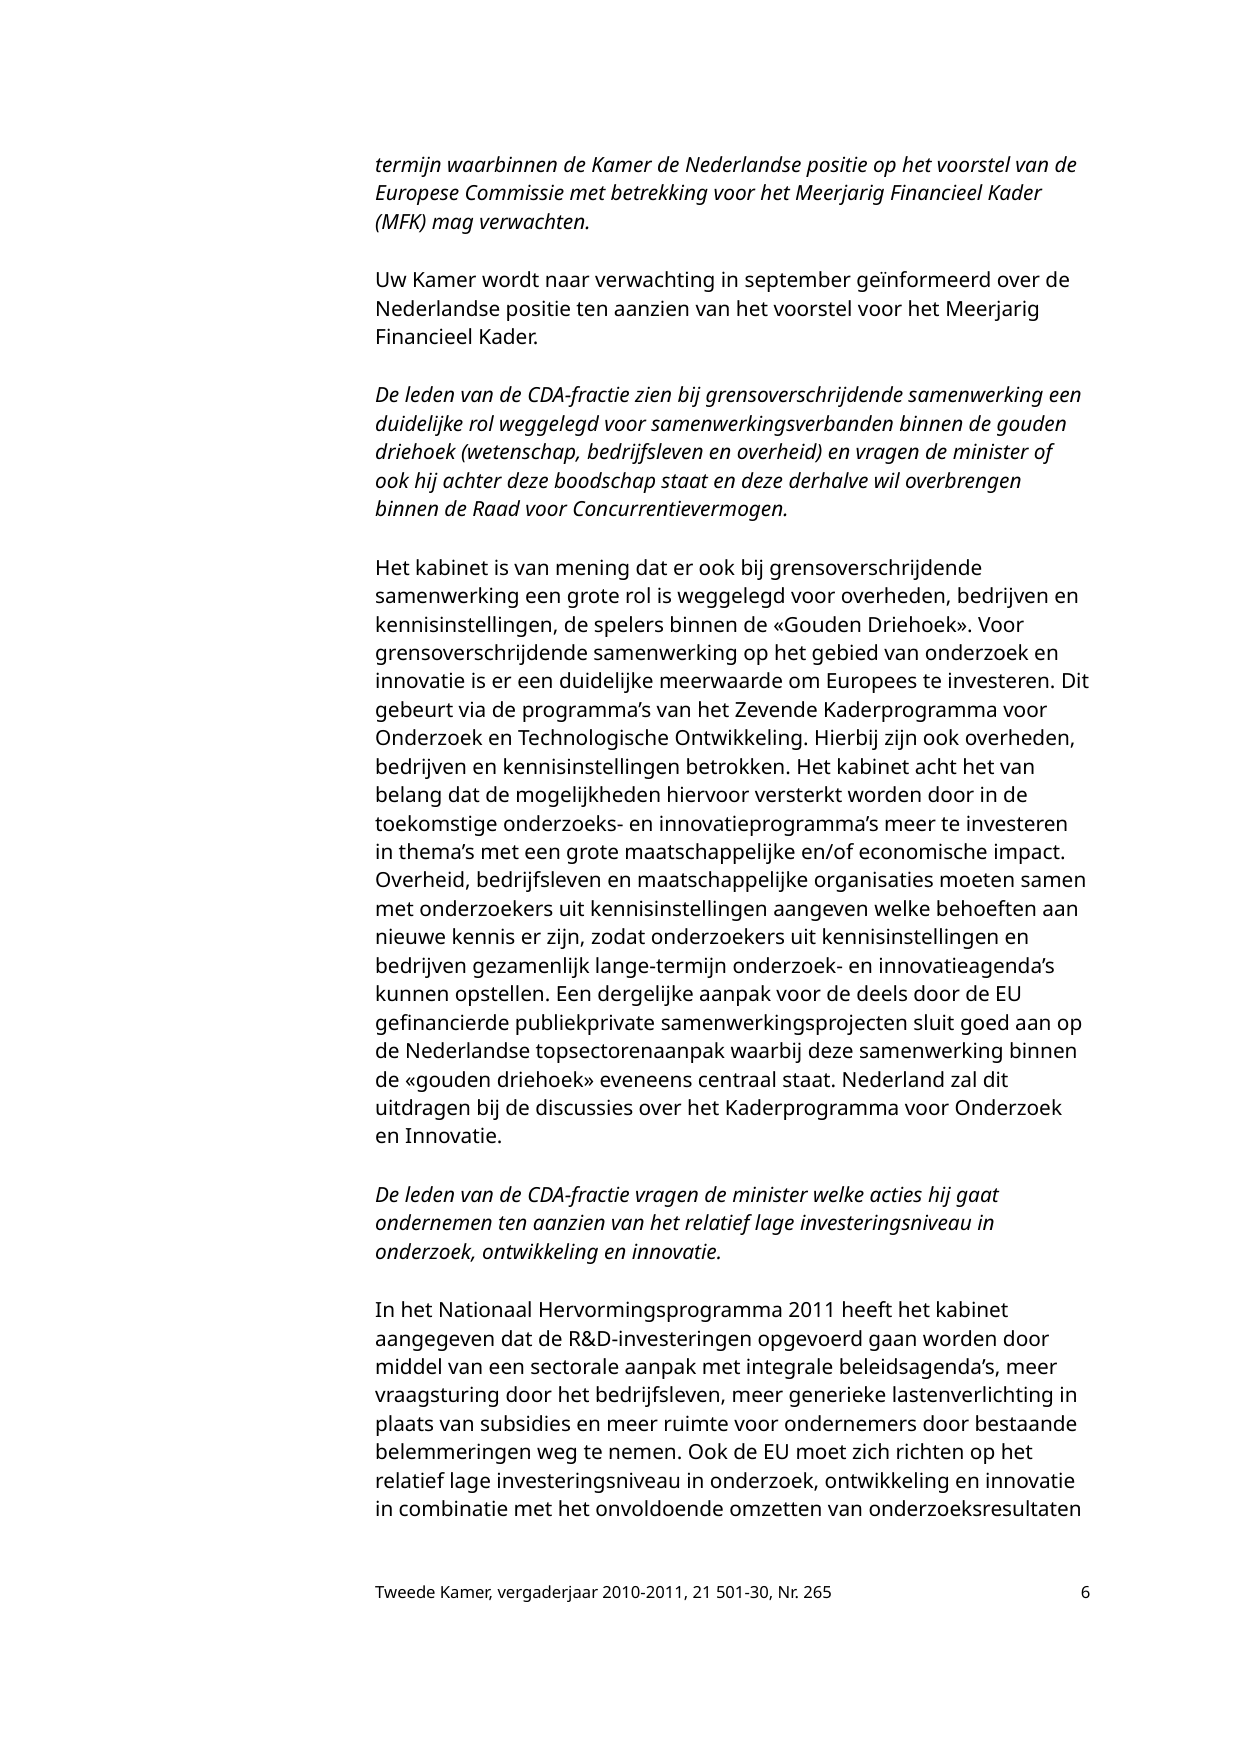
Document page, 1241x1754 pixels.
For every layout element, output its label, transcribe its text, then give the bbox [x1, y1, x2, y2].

text Uw Kamer wordt naar verwachting in september geïnformeerd over de Nederlandse positie ten aanzien van het voorstel voor het Meerjarig Financieel Kader. [375, 265, 1090, 351]
text termijn waarbinnen de Kamer de Nederlandse positie op het voorstel van de Europese Commissie met betrekking voor het Meerjarig Financieel Kader (MFK) mag verwachten. [375, 150, 1090, 235]
text Het kabinet is van mening dat er ook bij grensoverschrijdende samenwerking een grote rol is weggelegd voor overheden, bedrijven en kennisinstellingen, de spelers binnen de «Gouden Driehoek». Voor grensoverschrijdende samenwerking op het gebied van onderzoek en innovatie is er een duidelijke meerwaarde om Europees te investeren. Dit gebeurt via de programma’s van het Zevende Kaderprogramma voor Onderzoek en Technologische Ontwikkeling. Hierbij zijn ook overheden, bedrijven en kennisinstellingen betrokken. Het kabinet acht het van belang dat de mogelijkheden hiervoor versterkt worden door in de toekomstige onderzoeks- en innovatieprogramma’s meer te investeren in thema’s met een grote maatschappelijke en/of economische impact. Overheid, bedrijfsleven en maatschappelijke organisaties moeten samen met onderzoekers uit kennisinstellingen aangeven welke behoeften aan nieuwe kennis er zijn, zodat onderzoekers uit kennisinstellingen en bedrijven gezamenlijk lange-termijn onderzoek- en innovatieagenda’s kunnen opstellen. Een dergelijke aanpak voor de deels door de EU gefinancierde publiekprivate samenwerkingsprojecten sluit goed aan op de Nederlandse topsectorenaanpak waarbij deze samenwerking binnen de «gouden driehoek» eveneens centraal staat. Nederland zal dit uitdragen bij de discussies over het Kaderprogramma voor Onderzoek en Innovatie. [375, 553, 1090, 1150]
text In het Nationaal Hervormingsprogramma 2011 heeft het kabinet aangegeven dat de R&D-investeringen opgevoerd gaan worden door middel van een sectorale aanpak met integrale beleidsagenda’s, meer vraagsturing door het bedrijfsleven, meer generieke lastenverlichting in plaats van subsidies en meer ruimte voor ondernemers door bestaande belemmeringen weg te nemen. Ook de EU moet zich richten op het relatief lage investeringsniveau in onderzoek, ontwikkeling en innovatie in combinatie met het onvoldoende omzetten van onderzoeksresultaten [375, 1295, 1090, 1523]
text De leden van de CDA-fractie vragen de minister welke acties hij gaat ondernemen ten aanzien van het relatief lage investeringsniveau in onderzoek, ontwikkeling en innovatie. [375, 1180, 1090, 1265]
text De leden van de CDA-fractie zien bij grensoverschrijdende samenwerking een duidelijke rol weggelegd voor samenwerkingsverbanden binnen de gouden driehoek (wetenschap, bedrijfsleven en overheid) en vragen de minister of ook hij achter deze boodschap staat en deze derhalve wil overbrengen binnen de Raad voor Concurrentievermogen. [375, 381, 1090, 523]
